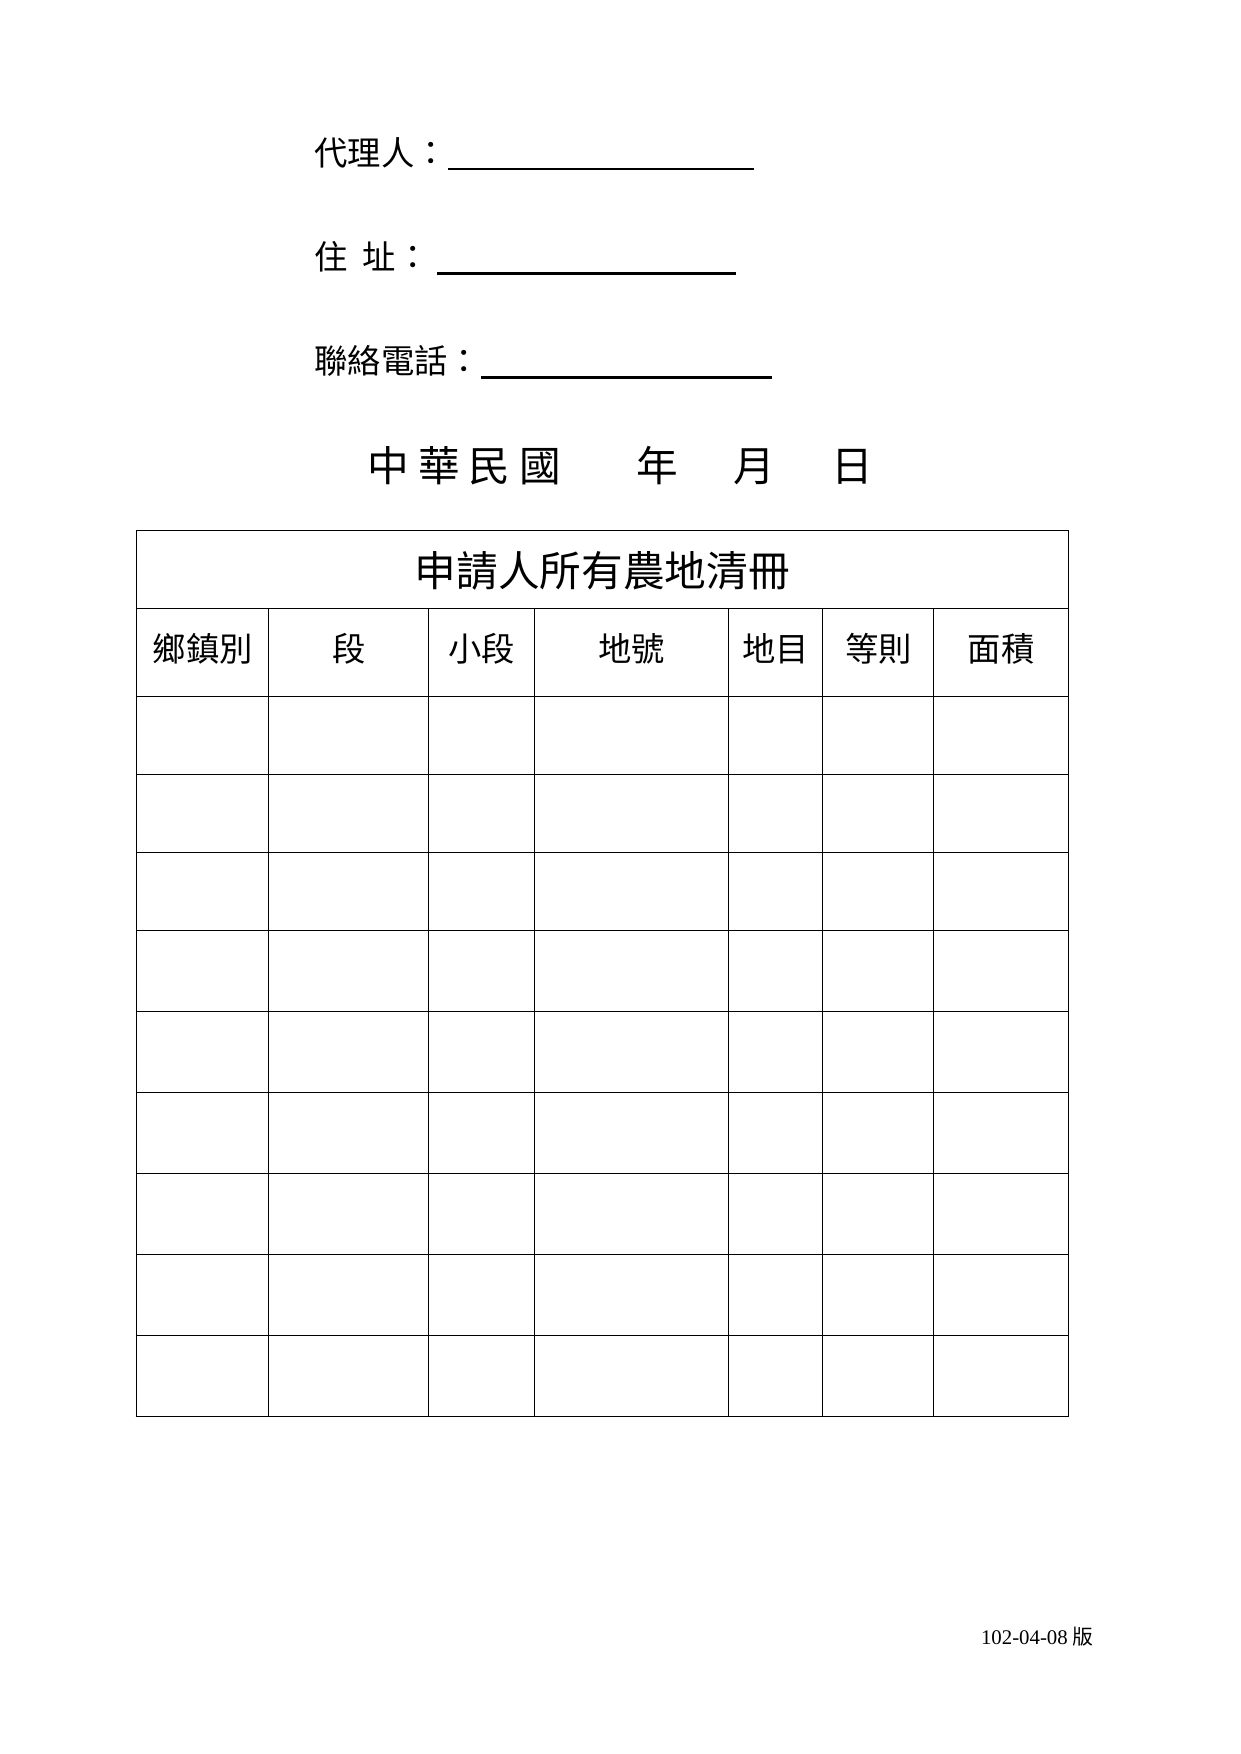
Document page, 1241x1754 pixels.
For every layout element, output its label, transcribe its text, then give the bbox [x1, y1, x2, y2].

table_cell [729, 1093, 822, 1173]
table_cell [137, 1012, 268, 1092]
table_cell [429, 775, 534, 852]
table_cell [934, 1174, 1068, 1254]
table_cell [823, 1012, 933, 1092]
table_cell [934, 1093, 1068, 1173]
table_cell [269, 1174, 428, 1254]
text 住 址： [148, 217, 1092, 292]
table_cell [729, 931, 822, 1011]
table_cell [823, 853, 933, 930]
table_cell 鄉鎮別 [137, 609, 268, 696]
table_cell [269, 853, 428, 930]
table_cell [729, 1255, 822, 1335]
table_cell [137, 1255, 268, 1335]
table_cell [137, 853, 268, 930]
table_cell [269, 1255, 428, 1335]
table_cell [269, 1336, 428, 1416]
table_cell 地目 [729, 609, 822, 696]
table_cell [535, 931, 728, 1011]
table_cell [429, 1093, 534, 1173]
table_cell [729, 1174, 822, 1254]
table_cell [137, 775, 268, 852]
table_cell [535, 853, 728, 930]
table_cell [934, 697, 1068, 774]
table_cell [535, 1255, 728, 1335]
table_cell [823, 697, 933, 774]
table_cell [823, 1255, 933, 1335]
table_cell [535, 1093, 728, 1173]
table_cell [269, 1012, 428, 1092]
table_cell [729, 697, 822, 774]
table_cell 等則 [823, 609, 933, 696]
table_cell [729, 775, 822, 852]
table_cell [269, 1093, 428, 1173]
table_cell [823, 931, 933, 1011]
table_cell [934, 1012, 1068, 1092]
table_cell [823, 1093, 933, 1173]
table_cell [429, 697, 534, 774]
table_cell [535, 775, 728, 852]
text 聯絡電話： [148, 322, 1092, 397]
table_cell [729, 853, 822, 930]
table_cell 段 [269, 609, 428, 696]
table_cell [535, 697, 728, 774]
table_cell 小段 [429, 609, 534, 696]
table_cell [934, 931, 1068, 1011]
table_cell [535, 1174, 728, 1254]
table_cell 面積 [934, 609, 1068, 696]
table_cell [934, 853, 1068, 930]
text 中 華 民 國 年 月 日 [148, 426, 1092, 501]
table_cell [934, 775, 1068, 852]
table_cell [823, 1174, 933, 1254]
text 代理人： [148, 113, 1092, 188]
table_cell [269, 775, 428, 852]
table_cell 地號 [535, 609, 728, 696]
table_cell [429, 1012, 534, 1092]
table_cell [934, 1336, 1068, 1416]
table_cell [137, 1336, 268, 1416]
table_cell [934, 1255, 1068, 1335]
table_cell [535, 1012, 728, 1092]
table_cell [429, 1174, 534, 1254]
table_cell [823, 1336, 933, 1416]
table_cell [269, 931, 428, 1011]
table_header 申請人所有農地清冊 [137, 531, 1068, 608]
table_cell [137, 697, 268, 774]
table_cell [823, 775, 933, 852]
table_cell [729, 1012, 822, 1092]
table_cell [729, 1336, 822, 1416]
table_cell [137, 931, 268, 1011]
table_cell [429, 931, 534, 1011]
table_cell [535, 1336, 728, 1416]
table_cell [137, 1093, 268, 1173]
table_cell [137, 1174, 268, 1254]
table_cell [429, 853, 534, 930]
table_cell [429, 1336, 534, 1416]
table_cell [429, 1255, 534, 1335]
table_cell [269, 697, 428, 774]
